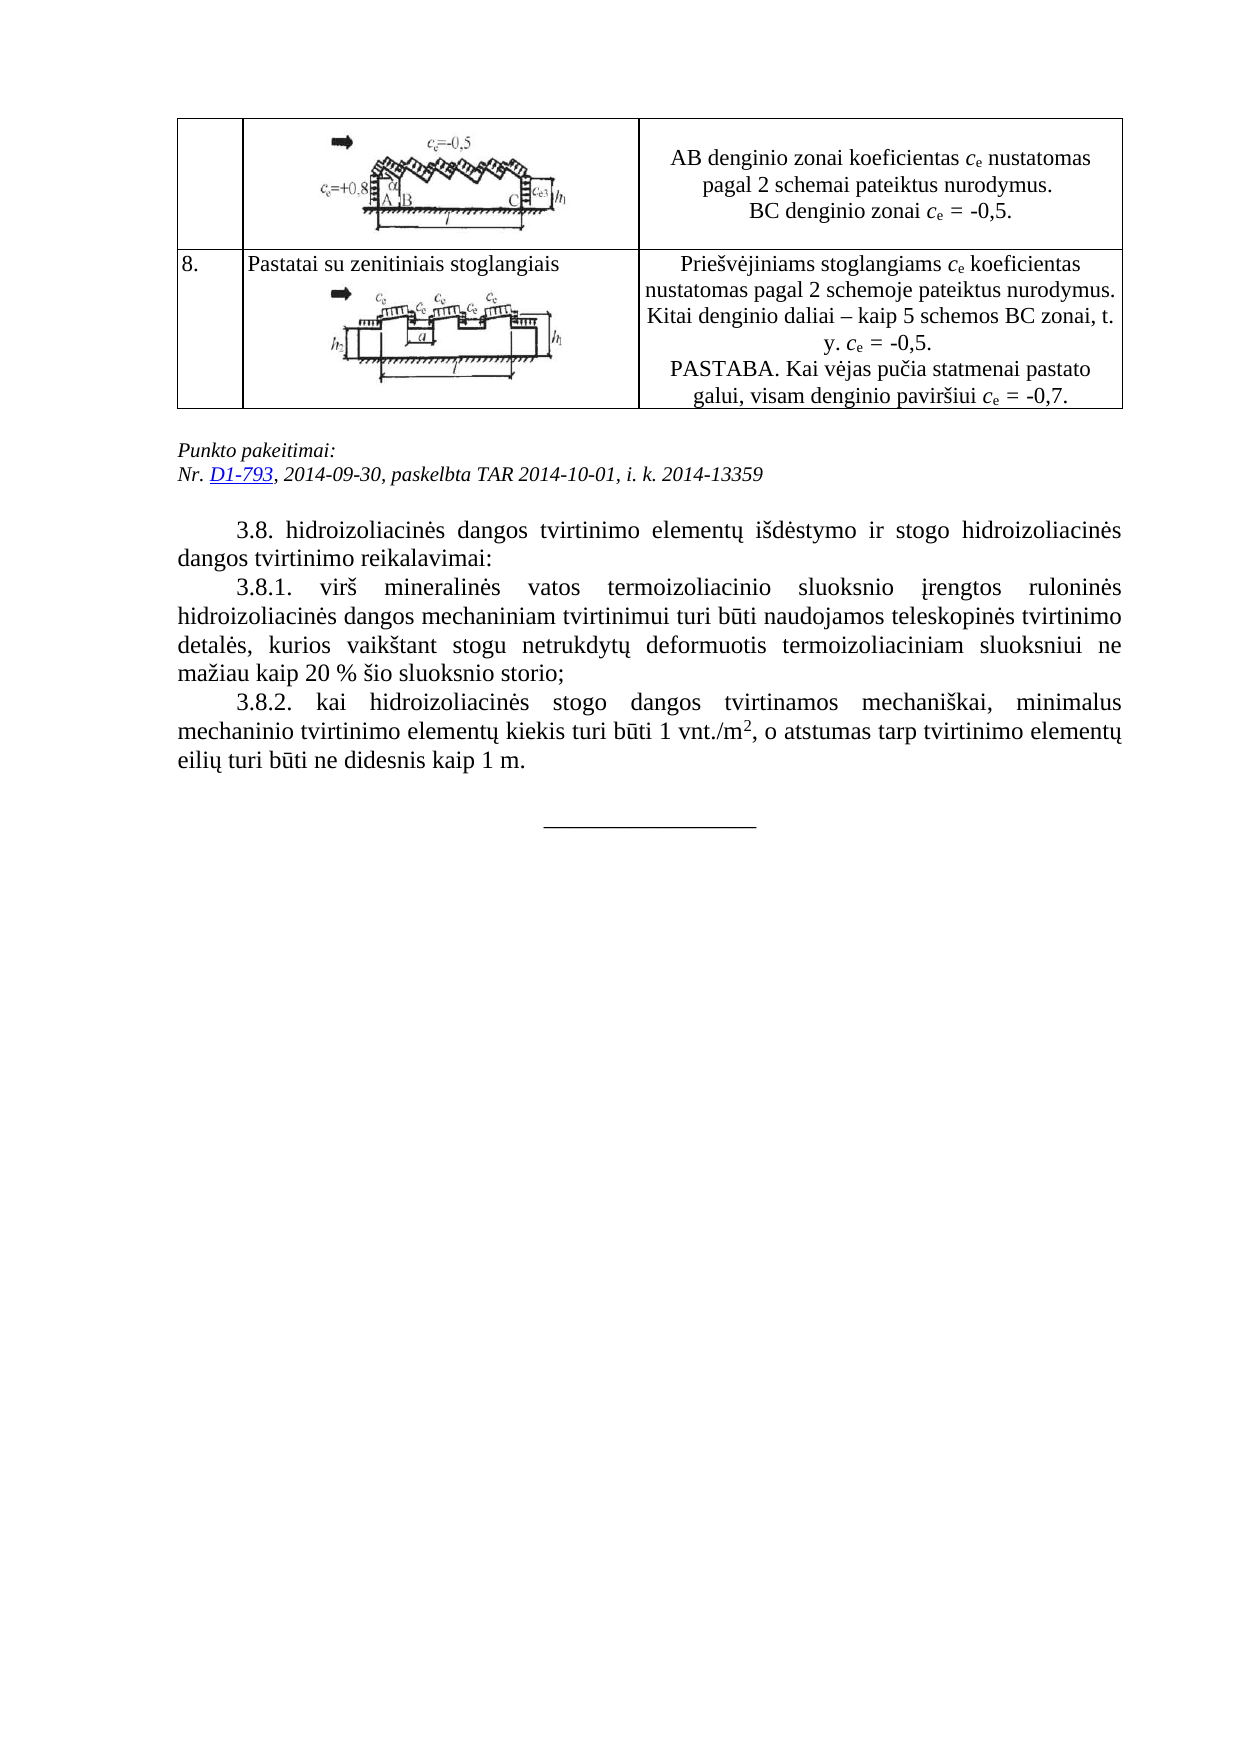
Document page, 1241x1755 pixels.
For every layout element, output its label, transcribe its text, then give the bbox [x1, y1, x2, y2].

table_cell pav. [575, 119, 638, 249]
text Nr. D1-793, 2014-09-30, paskelbta TAR 2014-10-01, i. k. 2014-13359 [177, 462, 1122, 486]
text Punkto pakeitimai: [177, 438, 1122, 462]
text 3.8.2. kai hidroizoliacinės stogo dangos tvirtinamos mechaniškai, minimalus mechaninio tvirtinimo elementų kiekis turi būti 1 vnt./m2, o atstumas tarp tvirtinimo elementų eilių turi būti ne didesnis kaip 1 m. [177, 687, 1122, 773]
text _________________ [177, 802, 1122, 831]
table_cell [178, 119, 242, 249]
table_cell pav. [244, 276, 638, 408]
table_cell Pastatai su zenitiniais stoglangiais [244, 250, 638, 276]
table_cell Priešvėjiniams stoglangiams ce koeficientas nustatomas pagal 2 schemoje pateiktus nurodymus. Kitai denginio daliai – kaip 5 schemos BC zonai, t. y. ce = -0,5. PASTABA. Kai vėjas pučia statmenai pastato galui, visam denginio paviršiui ce = -0,7. [640, 250, 1122, 408]
text 3.8. hidroizoliacinės dangos tvirtinimo elementų išdėstymo ir stogo hidroizoliacinės dangos tvirtinimo reikalavimai: [177, 515, 1122, 572]
table_cell pav. [244, 119, 307, 249]
table_cell AB denginio zonai koeficientas ce nustatomas pagal 2 schemai pateiktus nurodymus. BC denginio zonai ce = -0,5. [640, 119, 1122, 249]
text 3.8.1. virš mineralinės vatos termoizoliacinio sluoksnio įrengtos ruloninės hidroizoliacinės dangos mechaniniam tvirtinimui turi būti naudojamos teleskopinės tvirtinimo detalės, kurios vaikštant stogu netrukdytų deformuotis termoizoliaciniam sluoksniui ne mažiau kaip 20 % šio sluoksnio storio; [177, 572, 1122, 687]
table_cell 8. [178, 250, 242, 408]
